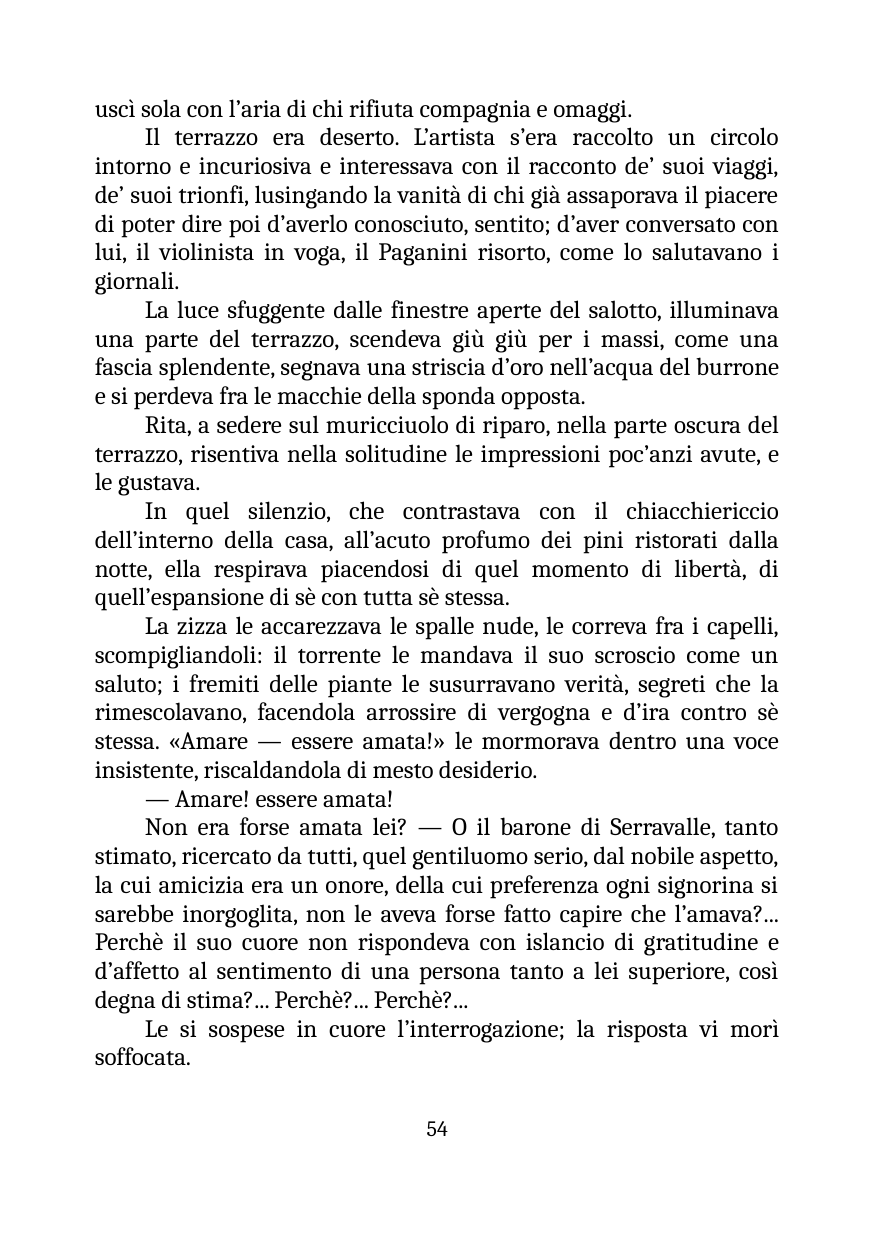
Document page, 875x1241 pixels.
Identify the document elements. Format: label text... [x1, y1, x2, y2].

text Non era forse amata lei? — O il barone di Serravalle, tanto stimato, ricercato da tutti, quel gentiluomo serio, dal nobile aspetto, la cui amicizia era un onore, della cui preferenza ogni signorina si sarebbe inorgoglita, non le aveva forse fatto capire che l’amava?... Perchè il suo cuore non rispondeva con islancio di gratitudine e d’affetto al sentimento di una persona tanto a lei superiore, così degna di stima?... Perchè?... Perchè?... [94, 813, 779, 1014]
text Il terrazzo era deserto. L’artista s’era raccolto un circolo intorno e incuriosiva e interessava con il racconto de’ suoi viaggi, de’ suoi trionfi, lusingando la vanità di chi già assaporava il piacere di poter dire poi d’averlo conosciuto, sentito; d’aver conversato con lui, il violinista in voga, il Paganini risorto, come lo salutavano i giornali. [94, 123, 779, 296]
text La luce sfuggente dalle finestre aperte del salotto, illuminava una parte del terrazzo, scendeva giù giù per i massi, come una fascia splendente, segnava una striscia d’oro nell’acqua del burrone e si perdeva fra le macchie della sponda opposta. [94, 296, 779, 411]
text — Amare! essere amata! [94, 784, 779, 813]
text In quel silenzio, che contrastava con il chiacchiericcio dell’interno della casa, all’acuto profumo dei pini ristorati dalla notte, ella respirava piacendosi di quel momento di libertà, di quell’espansione di sè con tutta sè stessa. [94, 497, 779, 612]
text La zizza le accarezzava le spalle nude, le correva fra i capelli, scompigliandoli: il torrente le mandava il suo scroscio come un saluto; i fremiti delle piante le susurravano verità, segreti che la rimescolavano, facendola arrossire di vergogna e d’ira contro sè stessa. «Amare — essere amata!» le mormorava dentro una voce insistente, riscaldandola di mesto desiderio. [94, 612, 779, 784]
text uscì sola con l’aria di chi rifiuta compagnia e omaggi. [94, 94, 779, 123]
text Le si sospese in cuore l’interrogazione; la risposta vi morì soffocata. [94, 1014, 779, 1072]
text Rita, a sedere sul muricciuolo di riparo, nella parte oscura del terrazzo, risentiva nella solitudine le impressioni poc’anzi avute, e le gustava. [94, 411, 779, 497]
